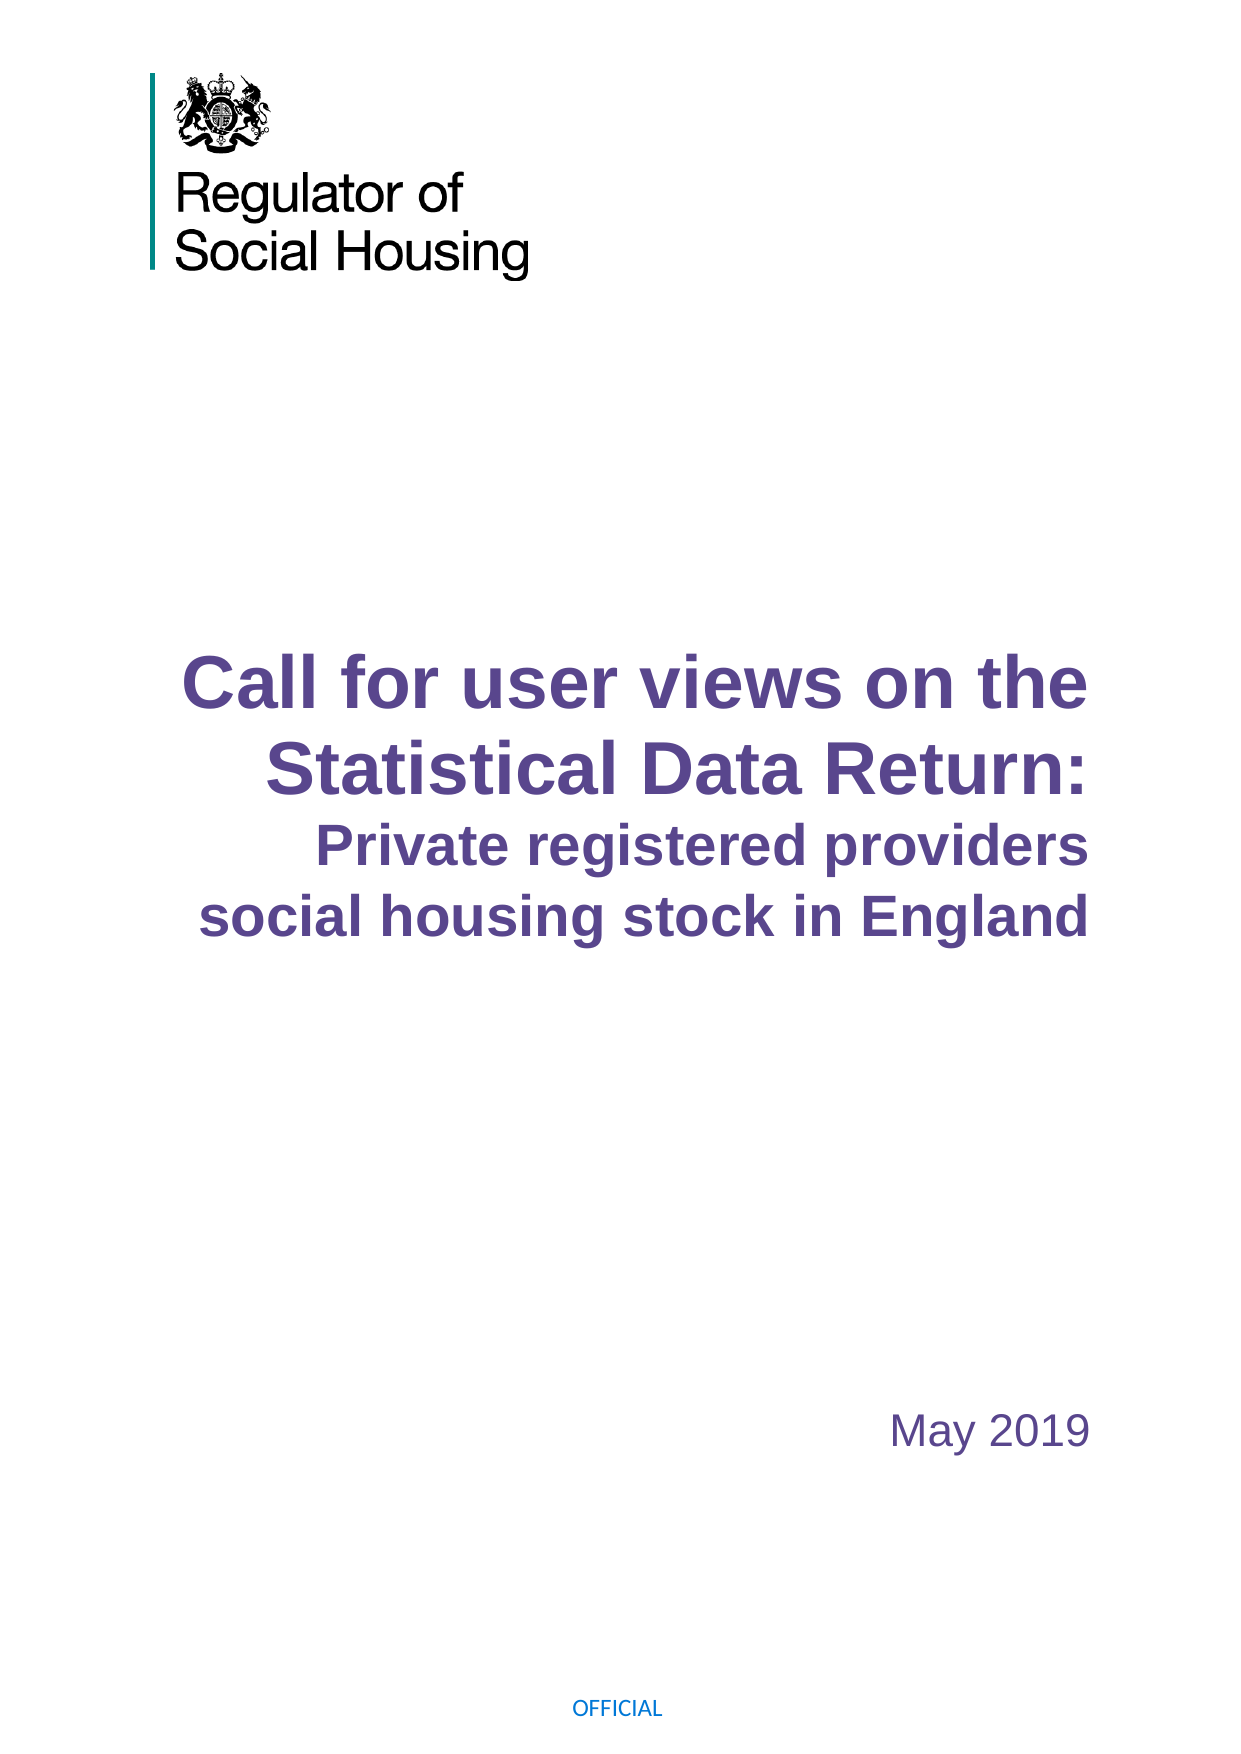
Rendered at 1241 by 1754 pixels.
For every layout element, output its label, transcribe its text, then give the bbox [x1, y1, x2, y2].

title Call for user views on the Statistical Data Return: Private registered providers social housing stock in England [150, 638, 1090, 949]
text May 2019 [150, 1404, 1090, 1456]
